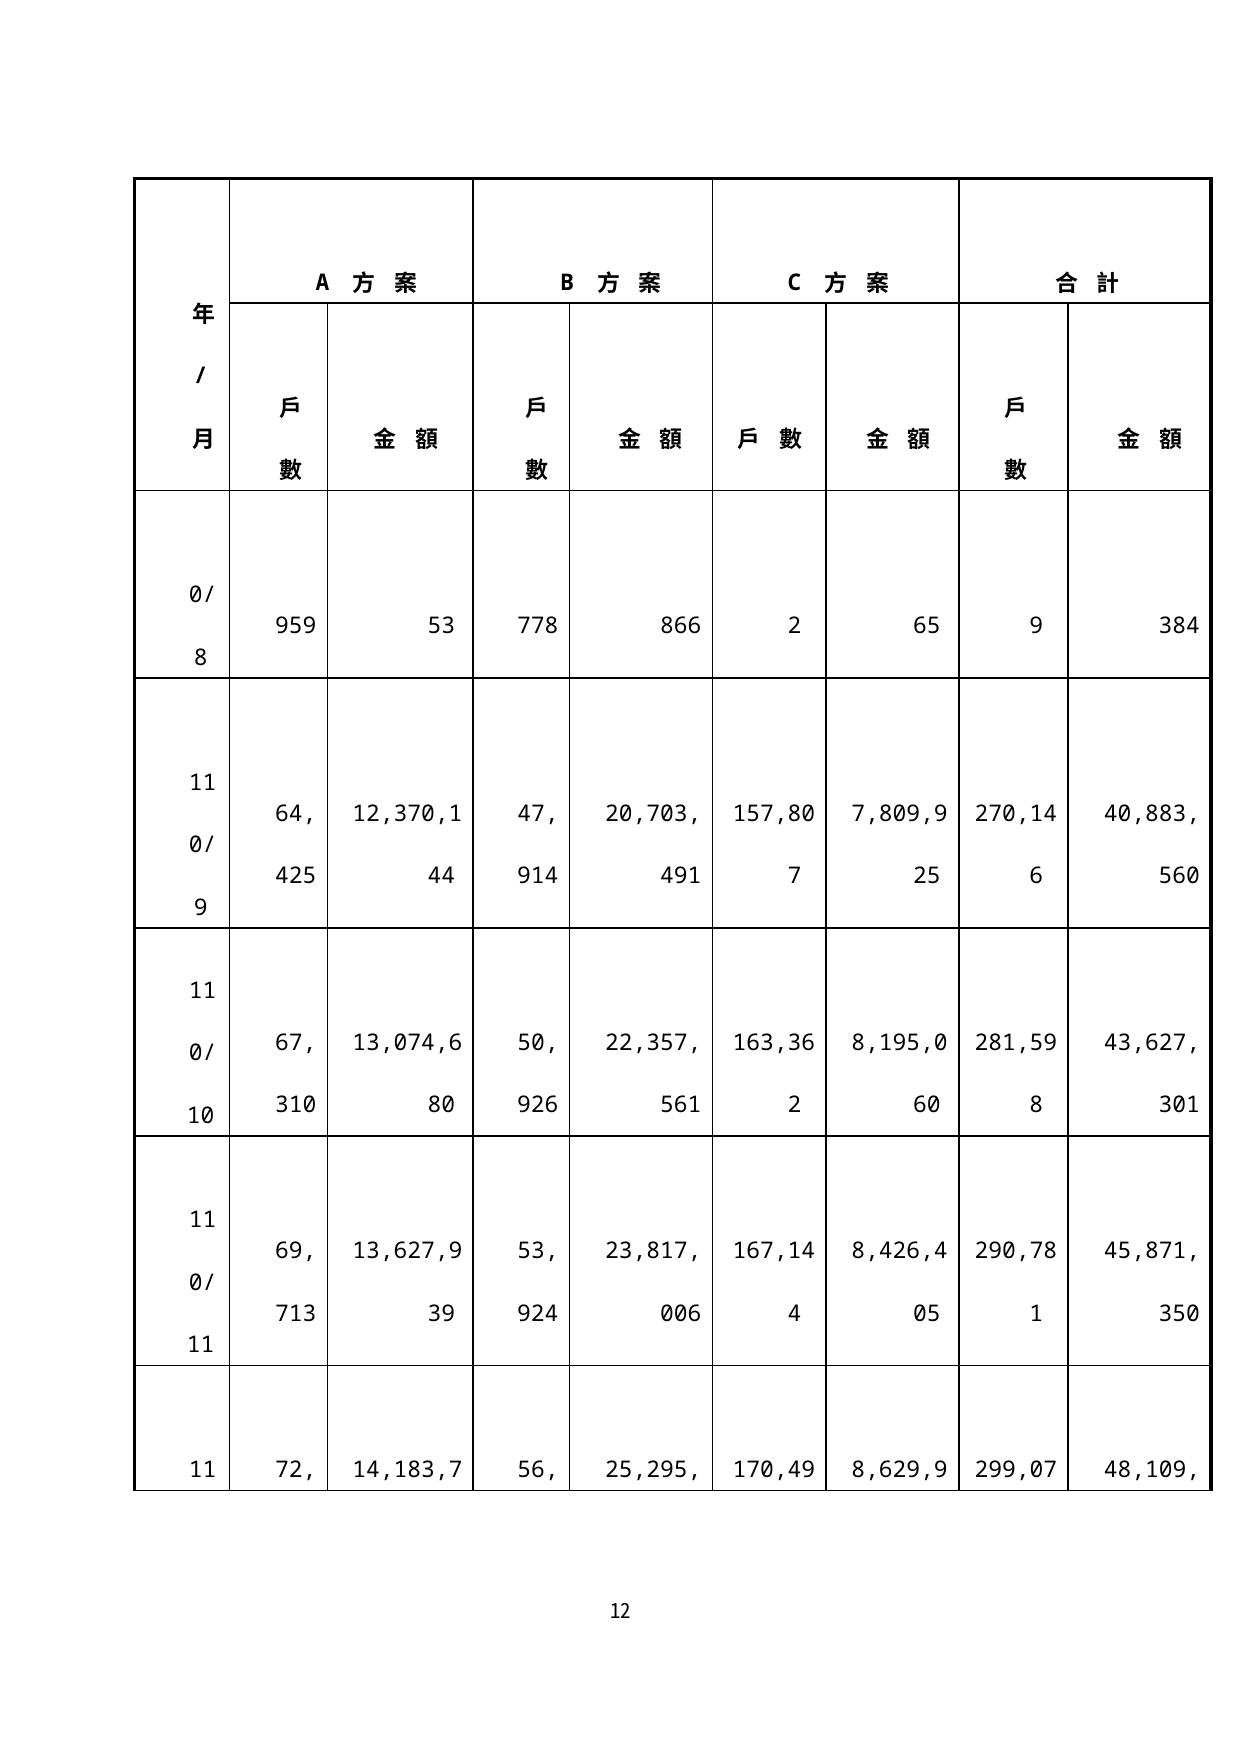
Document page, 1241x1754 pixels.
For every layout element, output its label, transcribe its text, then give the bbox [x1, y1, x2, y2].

table_cell 64,425 [230, 679, 327, 927]
table_header A方案 [230, 180, 472, 302]
table_cell 金額 [570, 304, 712, 490]
table_cell 戶數 [230, 304, 327, 490]
table_cell 7,809,925 [827, 679, 958, 927]
table_cell 14,183,7 [328, 1366, 472, 1490]
table_cell 53,924 [474, 1137, 569, 1365]
table_cell 270,146 [960, 679, 1067, 927]
table_cell 43,627,301 [1069, 929, 1209, 1135]
table_cell 65 [827, 491, 958, 677]
table_header C方案 [713, 180, 958, 302]
table_cell 11 [136, 1366, 229, 1490]
table_cell 40,883,560 [1069, 679, 1209, 927]
table_cell 22,357,561 [570, 929, 712, 1135]
table_cell 戶數 [474, 304, 569, 490]
table_cell 281,598 [960, 929, 1067, 1135]
table_cell 金額 [328, 304, 472, 490]
table_cell 20,703,491 [570, 679, 712, 927]
table_cell 50,926 [474, 929, 569, 1135]
table_header 合計 [960, 180, 1209, 302]
table_cell 157,807 [713, 679, 825, 927]
table_cell 12,370,144 [328, 679, 472, 927]
table_cell 戶數 [713, 304, 825, 490]
table_cell 384 [1069, 491, 1209, 677]
table_cell 69,713 [230, 1137, 327, 1365]
table_cell 53 [328, 491, 472, 677]
table_cell 866 [570, 491, 712, 677]
table_cell 23,817,006 [570, 1137, 712, 1365]
table_cell 25,295, [570, 1366, 712, 1490]
table_cell 13,627,939 [328, 1137, 472, 1365]
table_cell 167,144 [713, 1137, 825, 1365]
table_cell 163,362 [713, 929, 825, 1135]
table_cell 9 [960, 491, 1067, 677]
table_cell 170,49 [713, 1366, 825, 1490]
table_cell 47,914 [474, 679, 569, 927]
table_cell 110/10 [136, 929, 229, 1135]
table_cell 戶數 [960, 304, 1067, 490]
table_cell 45,871,350 [1069, 1137, 1209, 1365]
table_cell 金額 [827, 304, 958, 490]
table_cell 13,074,680 [328, 929, 472, 1135]
table_cell 110/11 [136, 1137, 229, 1365]
table_cell 72, [230, 1366, 327, 1490]
table_cell 290,781 [960, 1137, 1067, 1365]
table_cell 8,195,060 [827, 929, 958, 1135]
table_cell 959 [230, 491, 327, 677]
table_cell 8,629,9 [827, 1366, 958, 1490]
table_cell 金額 [1069, 304, 1209, 490]
table_header 年/月 [136, 180, 229, 490]
table_cell 2 [713, 491, 825, 677]
table_cell 0/8 [136, 491, 229, 677]
table_cell 56, [474, 1366, 569, 1490]
table_header B方案 [474, 180, 712, 302]
table_cell 778 [474, 491, 569, 677]
table_cell 110/9 [136, 679, 229, 927]
table_cell 48,109, [1069, 1366, 1209, 1490]
table_cell 8,426,405 [827, 1137, 958, 1365]
table_cell 299,07 [960, 1366, 1067, 1490]
table_cell 67,310 [230, 929, 327, 1135]
